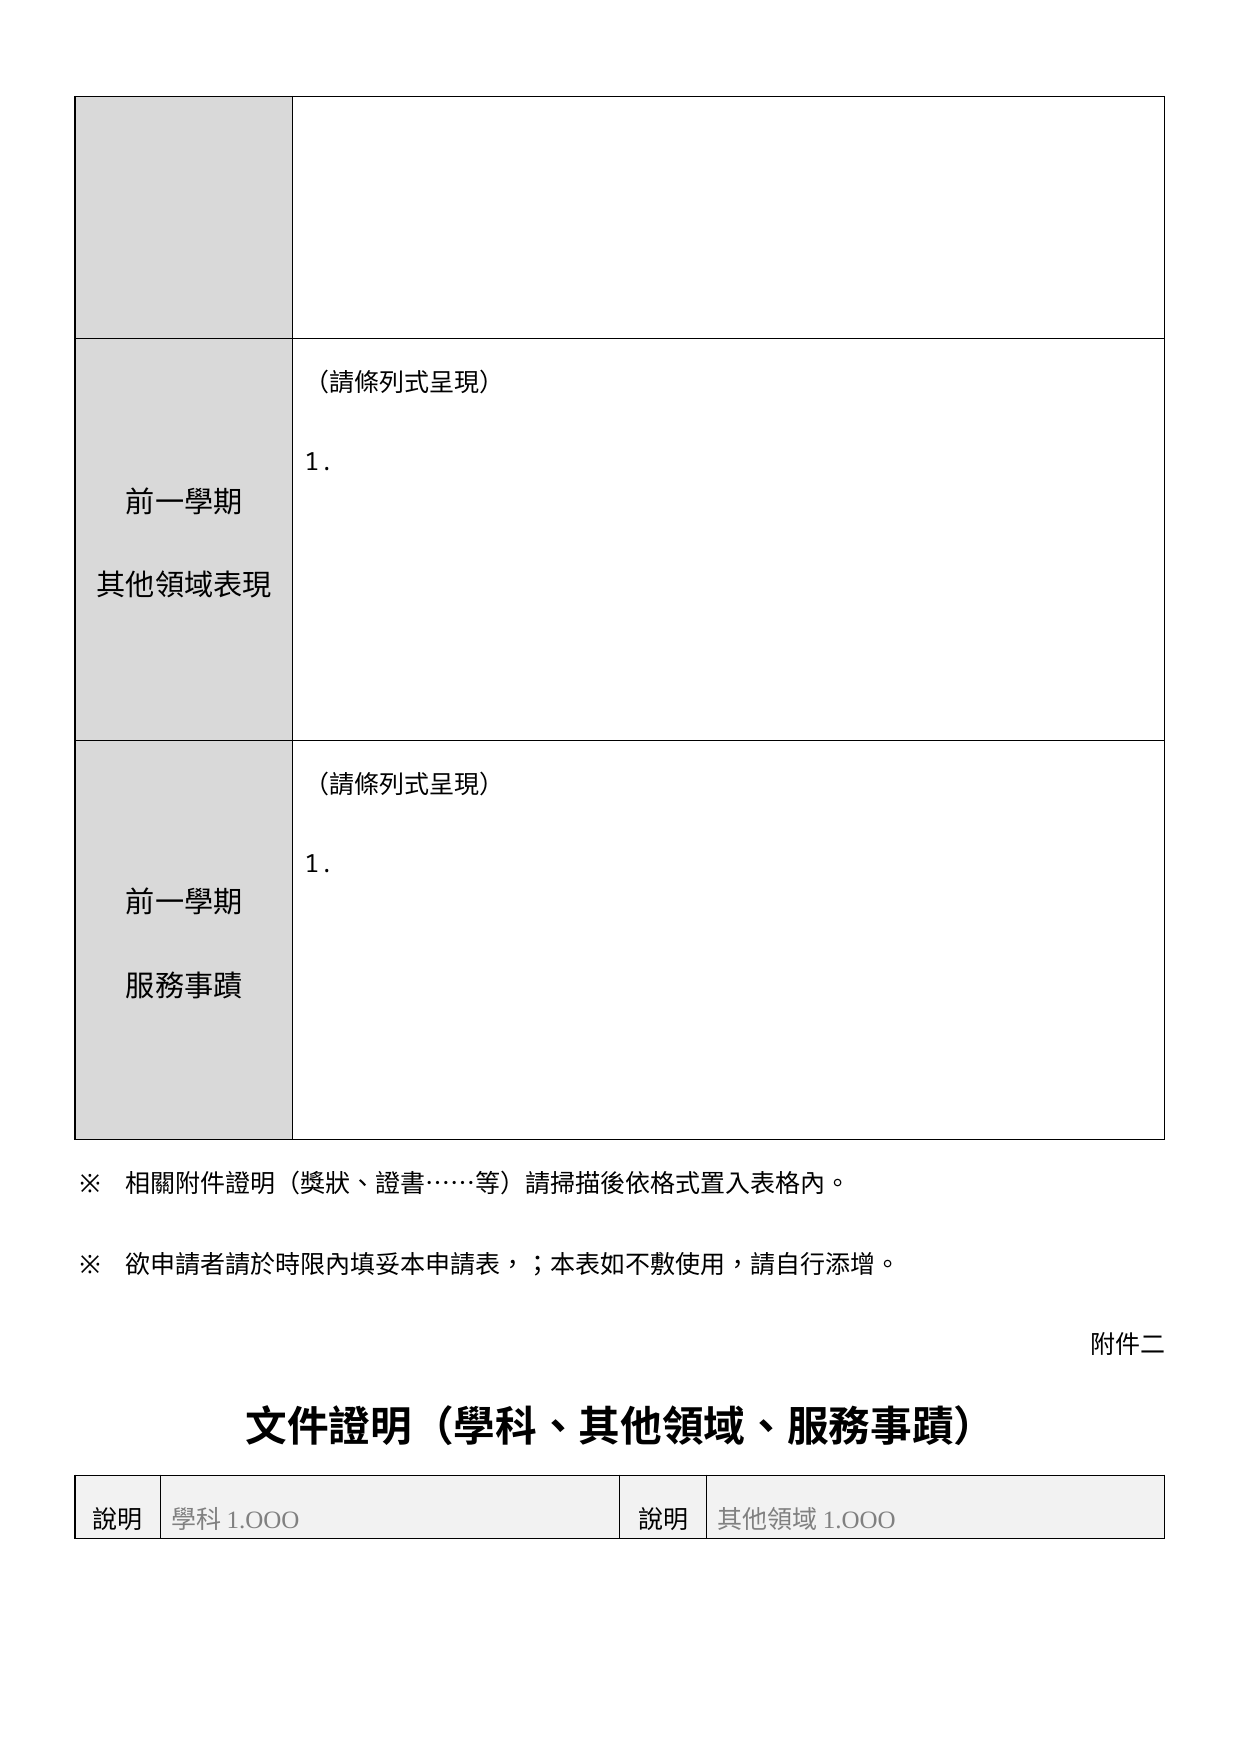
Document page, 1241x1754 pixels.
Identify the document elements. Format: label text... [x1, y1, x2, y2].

table_cell [293, 97, 1164, 338]
table_header 說明 [620, 1476, 706, 1538]
table_header 說明 [76, 1476, 160, 1538]
table_header 學科1.OOO [161, 1476, 619, 1538]
table_cell 前一學期 服務事蹟 [76, 741, 292, 1139]
text 文件證明（學科、其他領域、服務事蹟） [75, 1382, 1165, 1444]
table_cell [76, 97, 292, 338]
table_cell 前一學期 其他領域表現 [76, 339, 292, 740]
text ※ 相關附件證明（獎狀、證書……等）請掃描後依格式置入表格內。 [75, 1140, 1165, 1203]
table_cell （請條列式呈現） 1. [293, 339, 1164, 740]
table_cell （請條列式呈現） 1. [293, 741, 1164, 1139]
text ※ 欲申請者請於時限內填妥本申請表，；本表如不敷使用，請自行添增。 [75, 1221, 1165, 1283]
text 附件二 [75, 1301, 1165, 1364]
table_header 其他領域1.OOO [707, 1476, 1164, 1538]
